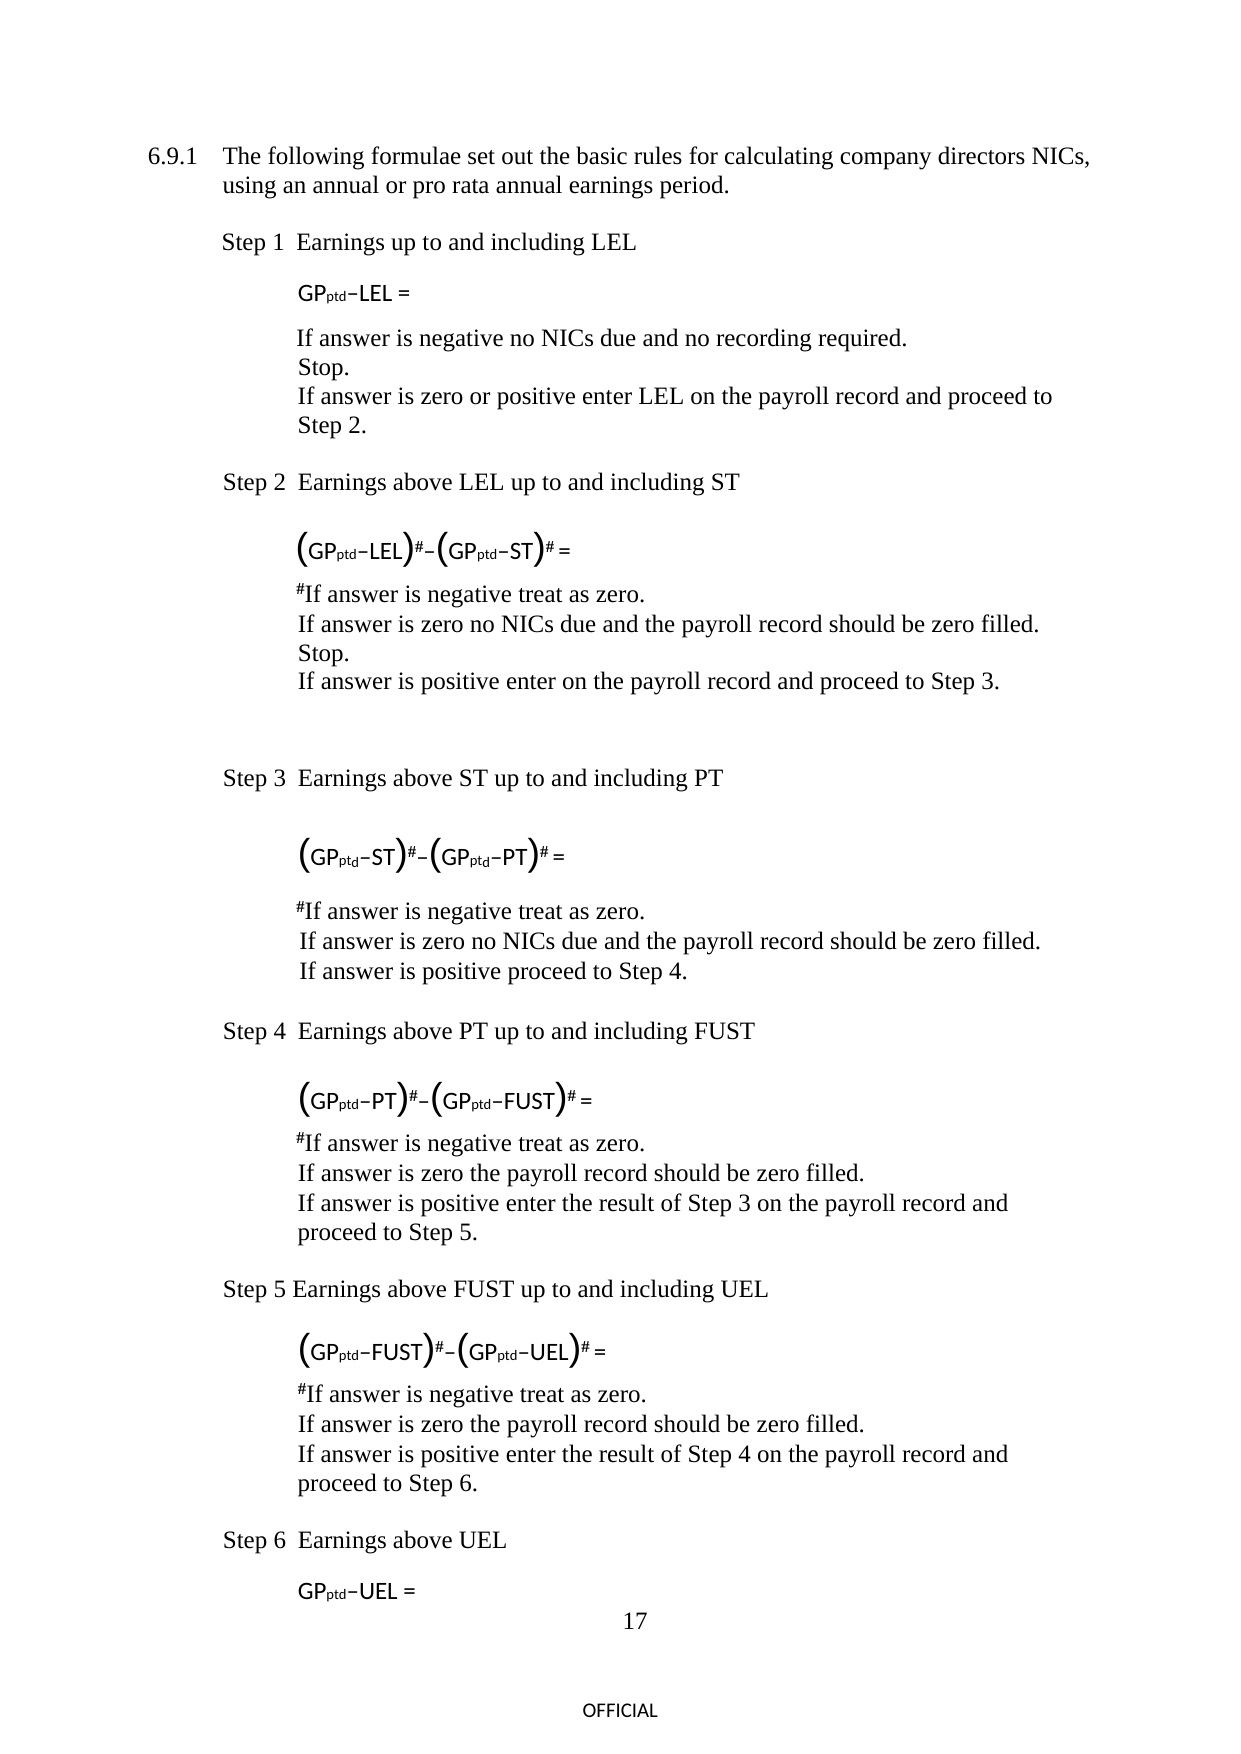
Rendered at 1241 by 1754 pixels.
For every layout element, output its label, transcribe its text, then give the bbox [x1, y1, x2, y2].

text If answer is zero or positive enter LEL on the payroll record and proceed to Step 2. [297, 381, 1099, 438]
text Stop. [223, 638, 1124, 666]
text If answer is positive enter on the payroll record and proceed to Step 3. [223, 666, 1124, 695]
text If answer is zero the payroll record should be zero filled. [221, 1158, 1124, 1187]
text #If answer is negative treat as zero. [146, 1128, 1124, 1157]
text Step 5 Earnings above FUST up to and including UEL [148, 1274, 1124, 1303]
text GPptd–LEL = [223, 278, 993, 308]
text Step 1 Earnings up to and including LEL [146, 227, 1124, 256]
text If answer is zero no NICs due and the payroll record should be zero filled. [223, 609, 1124, 638]
text If answer is zero no NICs due and the payroll record should be zero filled. [298, 926, 1124, 955]
text (GPptd–ST)#–(GPptd–PT)# = [148, 831, 1124, 874]
text If answer is positive enter the result of Step 4 on the payroll record and proceed to Step 6. [297, 1439, 1087, 1496]
text Step 6 Earnings above UEL [148, 1525, 1124, 1554]
text If answer is zero the payroll record should be zero filled. [221, 1409, 1124, 1438]
text If answer is positive proceed to Step 4. [298, 956, 1124, 985]
text Step 3 Earnings above ST up to and including PT [148, 763, 1099, 792]
text (GPptd–PT)#–(GPptd–FUST)# = [223, 1074, 993, 1117]
text Step 4 Earnings above PT up to and including FUST [148, 1016, 1124, 1045]
text #If answer is negative treat as zero. [146, 579, 1124, 608]
text If answer is positive enter the result of Step 3 on the payroll record and proceed to Step 5. [297, 1188, 1087, 1246]
text GPptd–UEL = [223, 1576, 993, 1606]
text (GPptd–LEL)#–(GPptd–ST)# = [148, 524, 993, 568]
text (GPptd–FUST)#–(GPptd–UEL)# = [223, 1325, 993, 1368]
text #If answer is negative treat as zero. [146, 896, 1124, 925]
text 6.9.1 The following formulae set out the basic rules for calculating company directors NICs, using an annual or pro rata annual earnings period. [148, 141, 1099, 198]
text #If answer is negative treat as zero. [223, 1379, 1124, 1408]
text If answer is negative no NICs due and no recording required. [146, 323, 1124, 352]
text Step 2 Earnings above LEL up to and including ST [148, 467, 1124, 496]
text Stop. [221, 352, 1124, 381]
